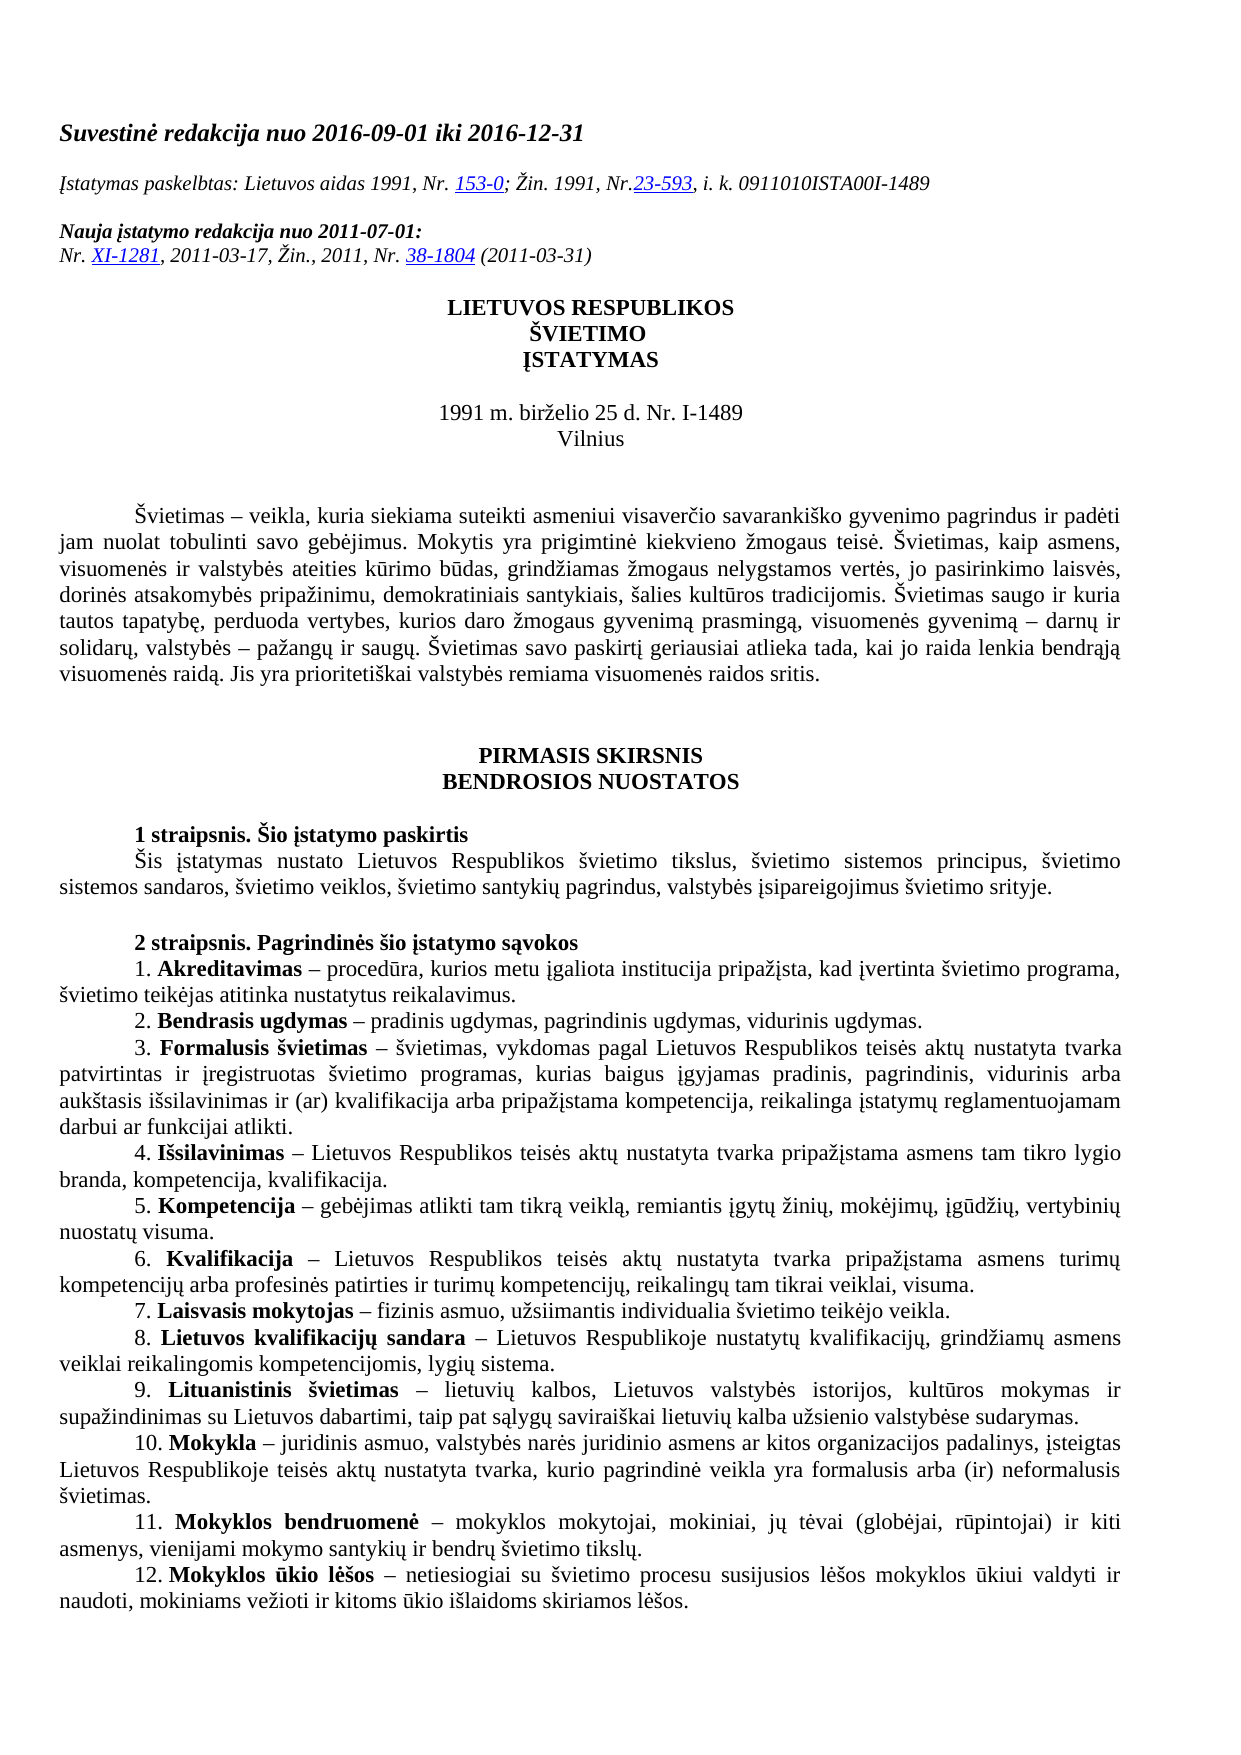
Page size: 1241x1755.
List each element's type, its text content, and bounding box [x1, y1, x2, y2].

text 12. Mokyklos ūkio lėšos – netiesiogiai su švietimo procesu susijusios lėšos mokyklos ūkiui valdyti ir naudoti, mokiniams vežioti ir kitoms ūkio išlaidoms skiriamos lėšos. [59, 1561, 1122, 1614]
text ŠVIETIMO [59, 320, 1122, 346]
text 5. Kompetencija – gebėjimas atlikti tam tikrą veiklą, remiantis įgytų žinių, mokėjimų, įgūdžių, vertybinių nuostatų visuma. [59, 1192, 1122, 1245]
text 1 straipsnis. Šio įstatymo paskirtis [59, 821, 1122, 847]
text Nr. XI-1281, 2011-03-17, Žin., 2011, Nr. 38-1804 (2011-03-31) [59, 243, 1122, 267]
text ĮSTATYMAS [59, 346, 1122, 373]
text LIETUVOS RESPUBLIKOS [59, 293, 1122, 320]
text 4. Išsilavinimas – Lietuvos Respublikos teisės aktų nustatyta tvarka pripažįstama asmens tam tikro lygio branda, kompetencija, kvalifikacija. [59, 1139, 1122, 1192]
text BENDROSIOS NUOSTATOS [59, 768, 1122, 794]
text 2. Bendrasis ugdymas – pradinis ugdymas, pagrindinis ugdymas, vidurinis ugdymas. [59, 1008, 1122, 1034]
text 6. Kvalifikacija – Lietuvos Respublikos teisės aktų nustatyta tvarka pripažįstama asmens turimų kompetencijų arba profesinės patirties ir turimų kompetencijų, reikalingų tam tikrai veiklai, visuma. [59, 1245, 1122, 1297]
text 8. Lietuvos kvalifikacijų sandara – Lietuvos Respublikoje nustatytų kvalifikacijų, grindžiamų asmens veiklai reikalingomis kompetencijomis, lygių sistema. [59, 1324, 1122, 1377]
text 1991 m. birželio 25 d. Nr. I-1489 [59, 399, 1122, 425]
text Šis įstatymas nustato Lietuvos Respublikos švietimo tikslus, švietimo sistemos principus, švietimo sistemos sandaros, švietimo veiklos, švietimo santykių pagrindus, valstybės įsipareigojimus švietimo srityje. [59, 847, 1122, 900]
text 7. Laisvasis mokytojas – fizinis asmuo, užsiimantis individualia švietimo teikėjo veikla. [59, 1297, 1122, 1324]
text 9. Lituanistinis švietimas – lietuvių kalbos, Lietuvos valstybės istorijos, kultūros mokymas ir supažindinimas su Lietuvos dabartimi, taip pat sąlygų saviraiškai lietuvių kalba užsienio valstybėse sudarymas. [59, 1377, 1122, 1429]
text 3. Formalusis švietimas – švietimas, vykdomas pagal Lietuvos Respublikos teisės aktų nustatyta tvarka patvirtintas ir įregistruotas švietimo programas, kurias baigus įgyjamas pradinis, pagrindinis, vidurinis arba aukštasis išsilavinimas ir (ar) kvalifikacija arba pripažįstama kompetencija, reikalinga įstatymų reglamentuojamam darbui ar funkcijai atlikti. [59, 1034, 1122, 1139]
text 2 straipsnis. Pagrindinės šio įstatymo sąvokos [59, 928, 1122, 955]
text 1. Akreditavimas – procedūra, kurios metu įgaliota institucija pripažįsta, kad įvertinta švietimo programa, švietimo teikėjas atitinka nustatytus reikalavimus. [59, 955, 1122, 1008]
text 11. Mokyklos bendruomenė – mokyklos mokytojai, mokiniai, jų tėvai (globėjai, rūpintojai) ir kiti asmenys, vienijami mokymo santykių ir bendrų švietimo tikslų. [59, 1508, 1122, 1561]
text Švietimas – veikla, kuria siekiama suteikti asmeniui visaverčio savarankiško gyvenimo pagrindus ir padėti jam nuolat tobulinti savo gebėjimus. Mokytis yra prigimtinė kiekvieno žmogaus teisė. Švietimas, kaip asmens, visuomenės ir valstybės ateities kūrimo būdas, grindžiamas žmogaus nelygstamos vertės, jo pasirinkimo laisvės, dorinės atsakomybės pripažinimu, demokratiniais santykiais, šalies kultūros tradicijomis. Švietimas saugo ir kuria tautos tapatybę, perduoda vertybes, kurios daro žmogaus gyvenimą prasmingą, visuomenės gyvenimą – darnų ir solidarų, valstybės – pažangų ir saugų. Švietimas savo paskirtį geriausiai atlieka tada, kai jo raida lenkia bendrąją visuomenės raidą. Jis yra prioritetiškai valstybės remiama visuomenės raidos sritis. [59, 502, 1122, 687]
text PIRMASIS SKIRSNIS [59, 742, 1122, 768]
text 10. Mokykla – juridinis asmuo, valstybės narės juridinio asmens ar kitos organizacijos padalinys, įsteigtas Lietuvos Respublikoje teisės aktų nustatyta tvarka, kurio pagrindinė veikla yra formalusis arba (ir) neformalusis švietimas. [59, 1429, 1122, 1508]
text Suvestinė redakcija nuo 2016-09-01 iki 2016-12-31 [59, 118, 1122, 147]
text Įstatymas paskelbtas: Lietuvos aidas 1991, Nr. 153-0; Žin. 1991, Nr.23-593, i. k. 0911010ISTA00I-1489 [59, 171, 1122, 195]
text Vilnius [59, 425, 1122, 452]
text Nauja įstatymo redakcija nuo 2011-07-01: [59, 219, 1122, 243]
